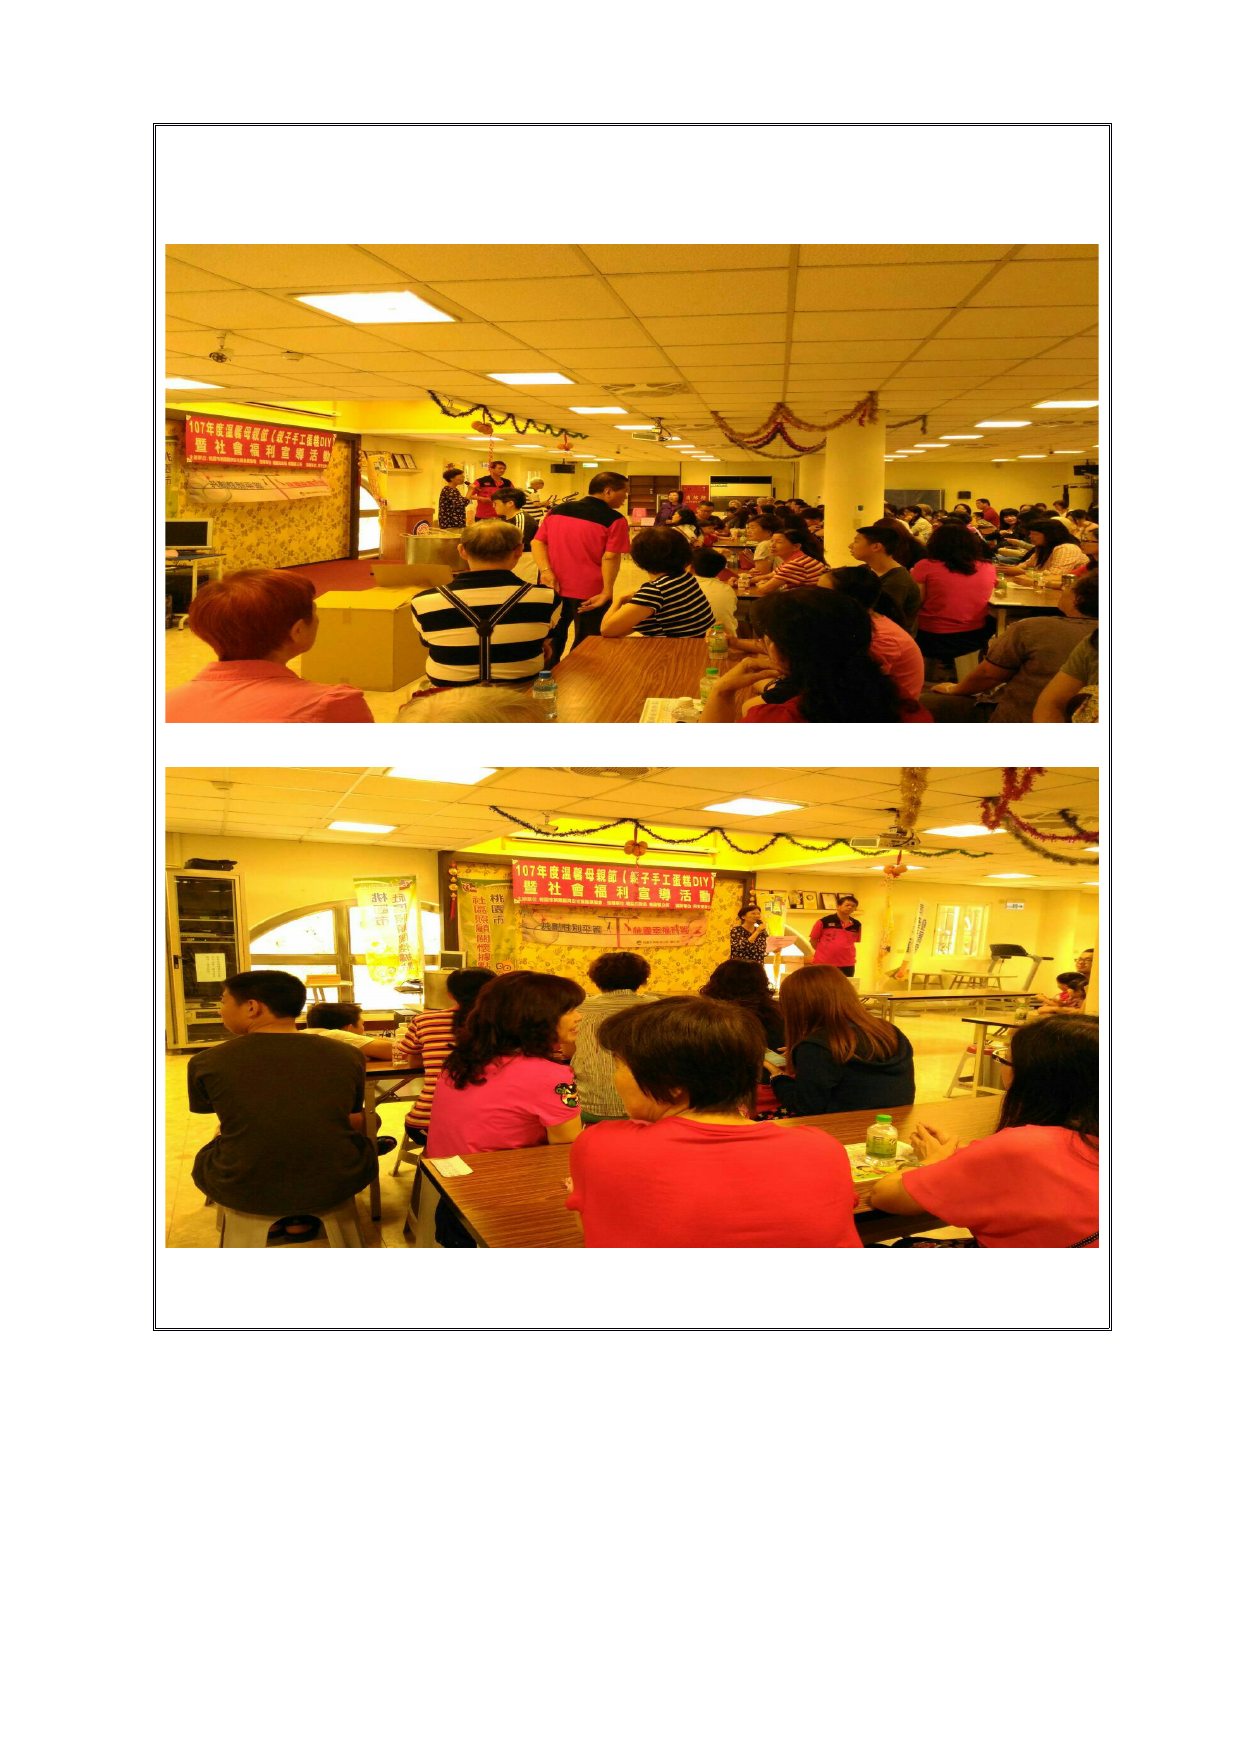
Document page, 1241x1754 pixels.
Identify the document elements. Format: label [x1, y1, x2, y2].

picture [165, 767, 1099, 1248]
table_cell [156, 126, 1109, 1327]
picture [165, 244, 1099, 723]
